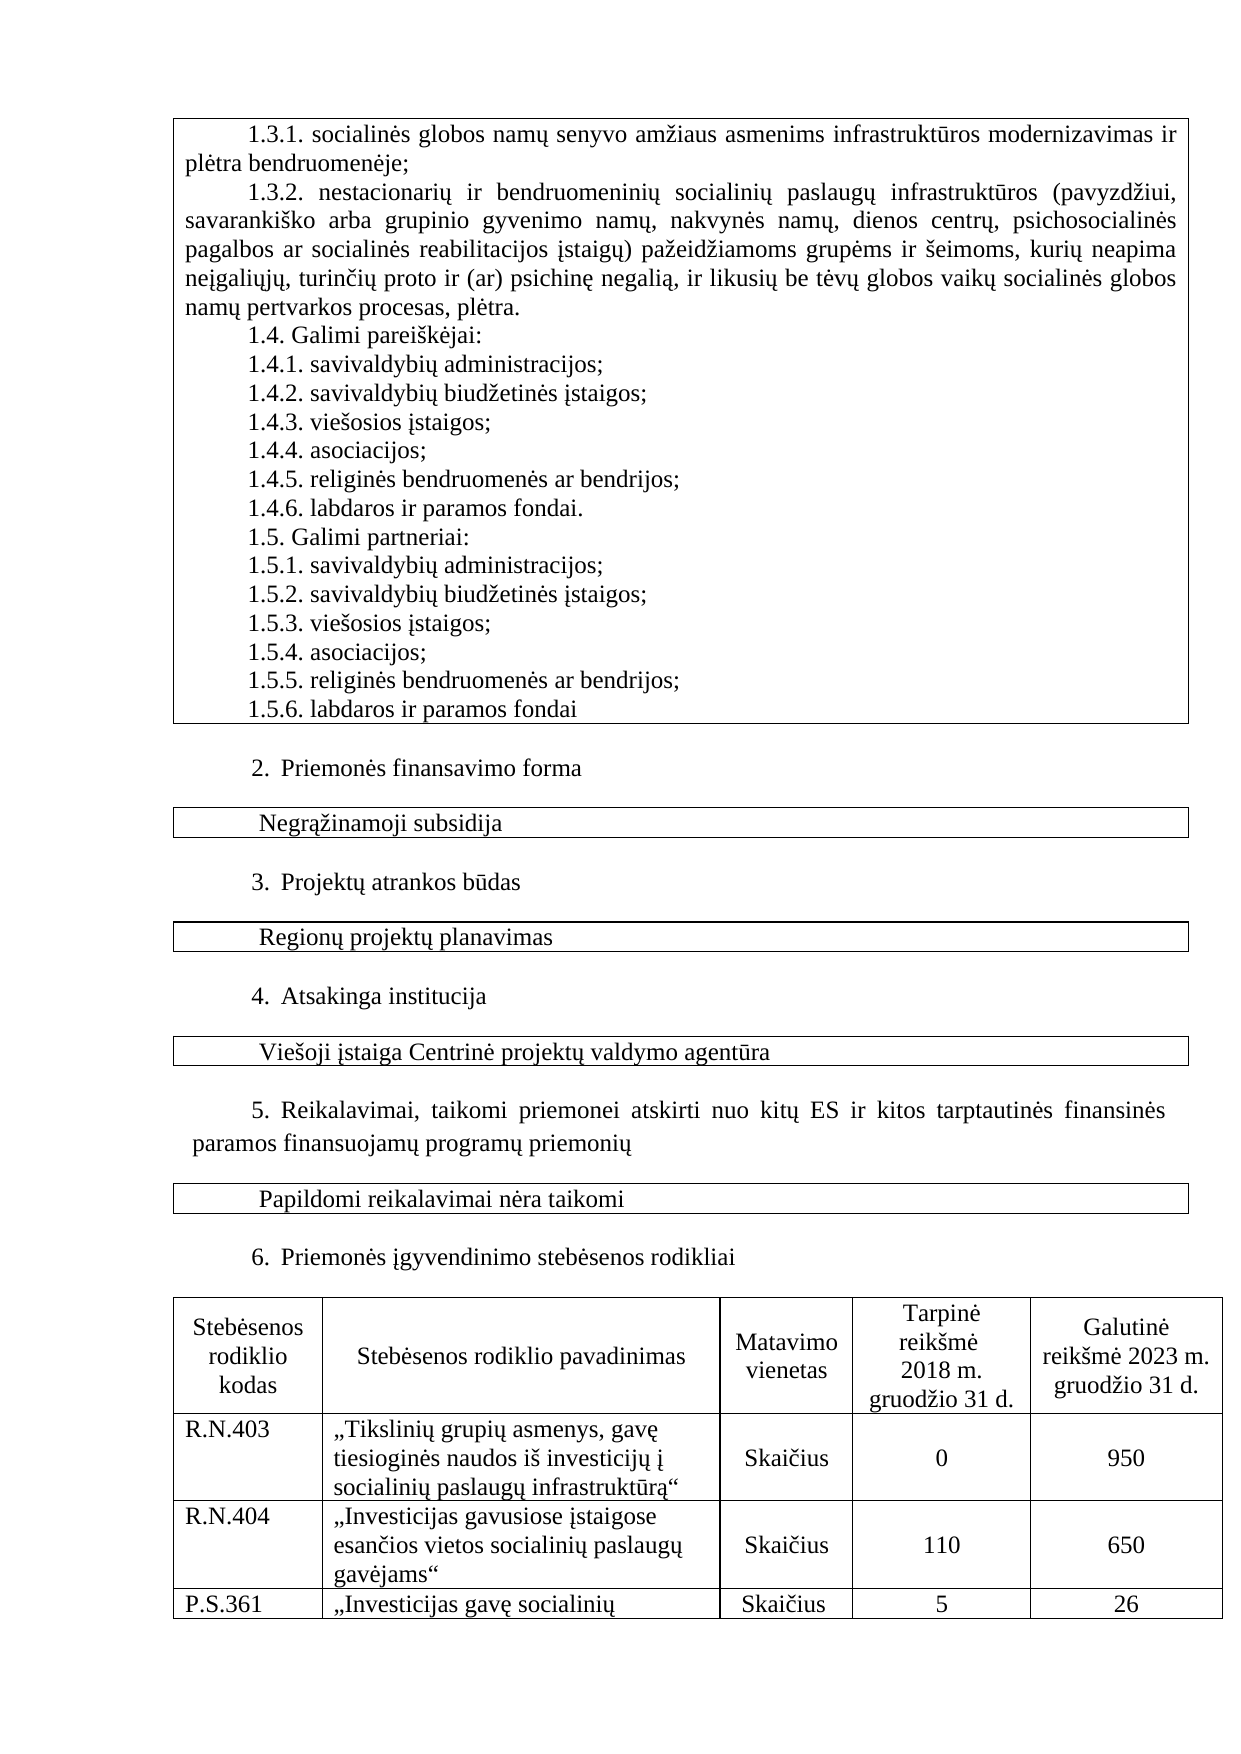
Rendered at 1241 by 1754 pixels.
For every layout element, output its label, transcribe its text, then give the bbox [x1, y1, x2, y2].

table_cell „Tikslinių grupių asmenys, gavę tiesioginės naudos iš investicijų į socialinių paslaugų infrastruktūrą“ [323, 1414, 719, 1500]
table_header Regionų projektų planavimas [174, 923, 1188, 951]
table_header Tarpinė reikšmė 2018 m. gruodžio 31 d. [853, 1298, 1030, 1413]
table_header Viešoji įstaiga Centrinė projektų valdymo agentūra [174, 1037, 1188, 1065]
table_cell R.N.403 [174, 1414, 322, 1500]
table_cell 5 [853, 1589, 1030, 1617]
text 3. Projektų atrankos būdas [192, 867, 1166, 896]
table_cell R.N.404 [174, 1501, 322, 1588]
table_cell 950 [1031, 1414, 1222, 1500]
table_cell „Investicijas gavę socialinių [323, 1589, 719, 1617]
table_cell P.S.361 [174, 1589, 322, 1617]
table_header Stebėsenos rodiklio pavadinimas [323, 1298, 719, 1413]
table_cell 110 [853, 1501, 1030, 1588]
text 5. Reikalavimai, taikomi priemonei atskirti nuo kitų ES ir kitos tarptautinės finansinės paramos finansuojamų programų priemonių [192, 1095, 1166, 1157]
table_header Galutinė reikšmė 2023 m. gruodžio 31 d. [1031, 1298, 1222, 1413]
table_cell 0 [853, 1414, 1030, 1500]
text 4. Atsakinga institucija [192, 981, 1166, 1010]
text 2. Priemonės finansavimo forma [192, 753, 1166, 781]
table_cell „Investicijas gavusiose įstaigose esančios vietos socialinių paslaugų gavėjams“ [323, 1501, 719, 1588]
table_header Matavimo vienetas [721, 1298, 852, 1413]
text 6. Priemonės įgyvendinimo stebėsenos rodikliai [251, 1242, 1166, 1271]
table_cell Skaičius [721, 1501, 852, 1588]
table_cell 26 [1031, 1589, 1222, 1617]
table_header Papildomi reikalavimai nėra taikomi [174, 1184, 1188, 1213]
table_header 1.3.1. socialinės globos namų senyvo amžiaus asmenims infrastruktūros modernizavimas ir plėtra bendruomenėje; 1.3.2. nestacionarių ir bendruomeninių socialinių paslaugų infrastruktūros (pavyzdžiui, savarankiško arba grupinio gyvenimo namų, nakvynės namų, dienos centrų, psichosocialinės pagalbos ar socialinės reabilitacijos įstaigų) pažeidžiamoms grupėms ir šeimoms, kurių neapima neįgaliųjų, turinčių proto ir (ar) psichinę negalią, ir likusių be tėvų globos vaikų socialinės globos namų pertvarkos procesas, plėtra. 1.4. Galimi pareiškėjai: 1.4.1. savivaldybių administracijos; 1.4.2. savivaldybių biudžetinės įstaigos; 1.4.3. viešosios įstaigos; 1.4.4. asociacijos; 1.4.5. religinės bendruomenės ar bendrijos; 1.4.6. labdaros ir paramos fondai. 1.5. Galimi partneriai: 1.5.1. savivaldybių administracijos; 1.5.2. savivaldybių biudžetinės įstaigos; 1.5.3. viešosios įstaigos; 1.5.4. asociacijos; 1.5.5. religinės bendruomenės ar bendrijos; 1.5.6. labdaros ir paramos fondai [174, 119, 1188, 723]
table_cell 650 [1031, 1501, 1222, 1588]
table_cell Skaičius [721, 1589, 852, 1617]
table_header Stebėsenos rodiklio kodas [174, 1298, 322, 1413]
table_cell Skaičius [721, 1414, 852, 1500]
table_header Negrąžinamoji subsidija [174, 808, 1188, 837]
